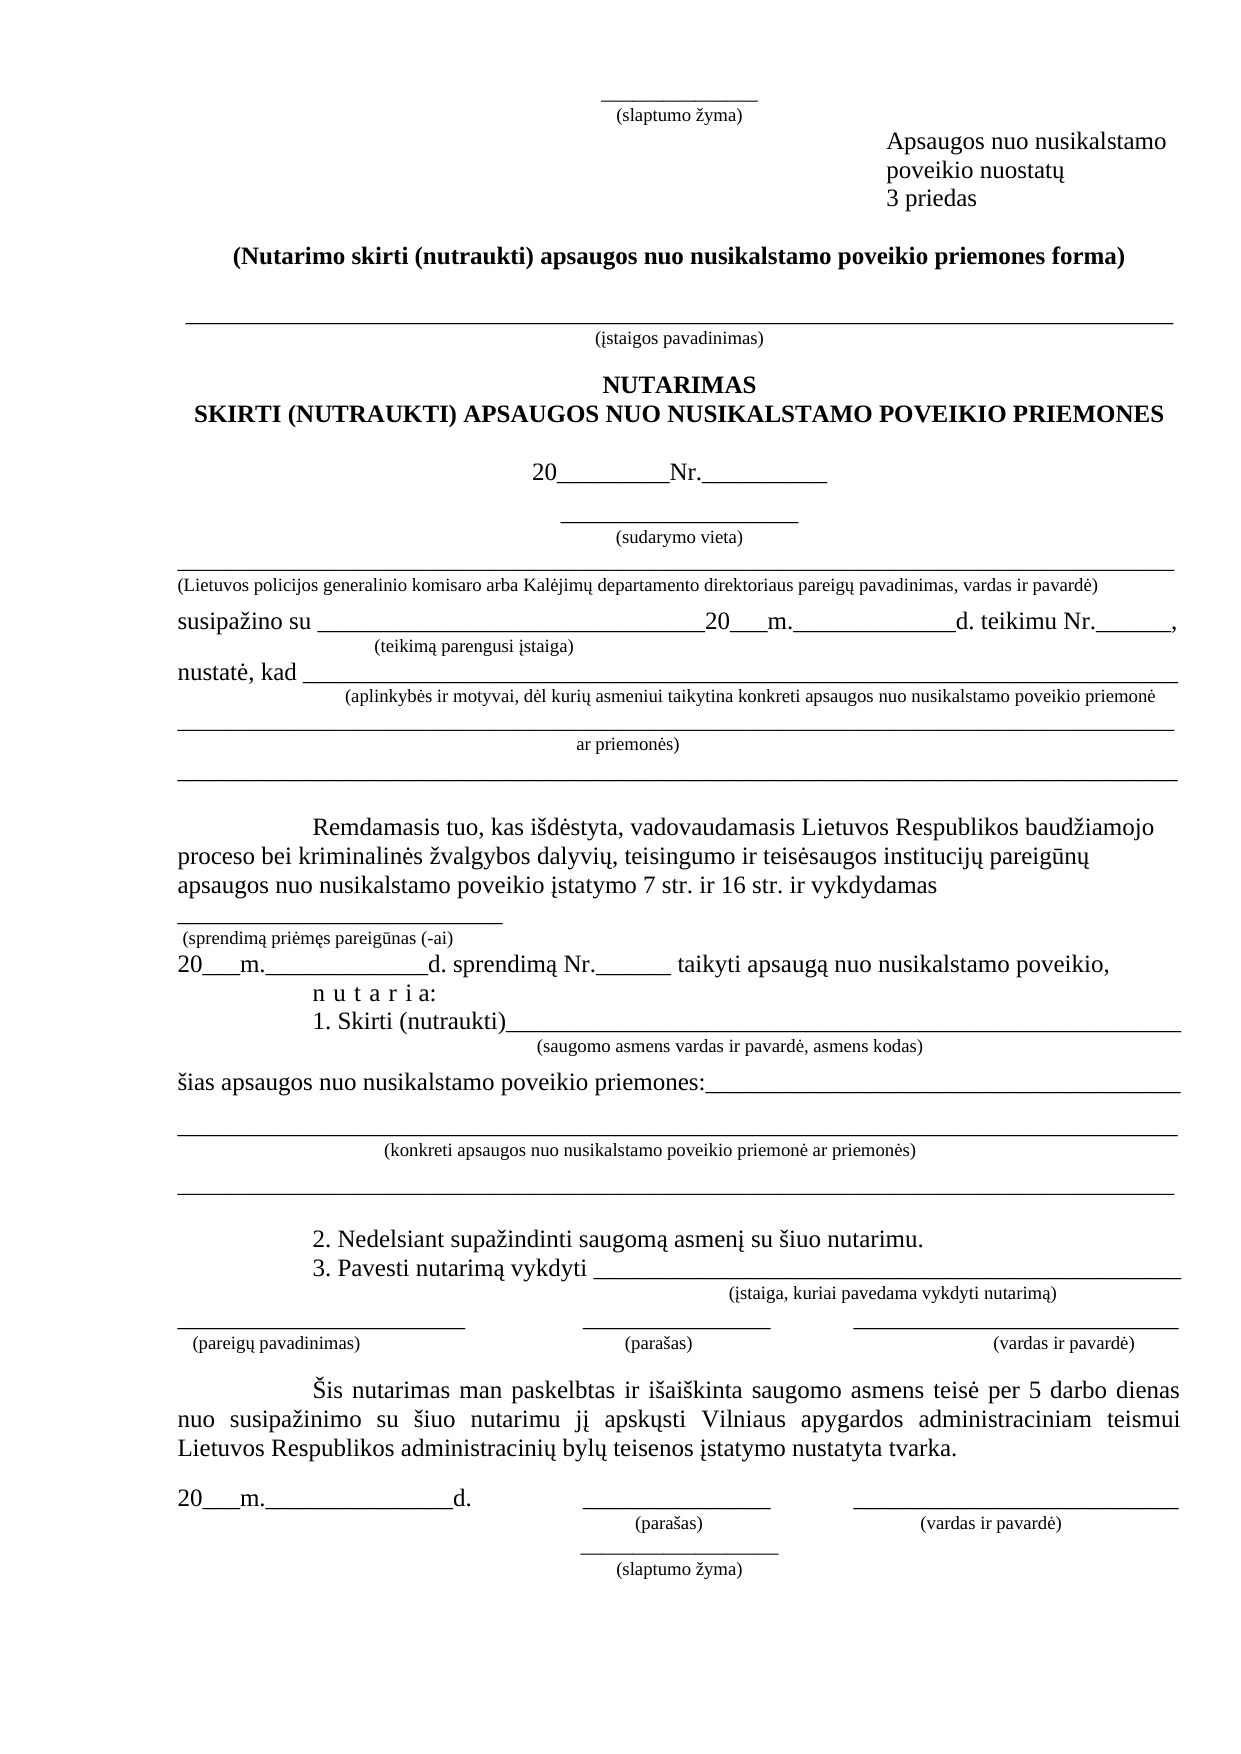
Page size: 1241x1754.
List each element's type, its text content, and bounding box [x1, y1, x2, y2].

text _______________________________________________________________________________________ [177, 707, 1181, 733]
text (pareigų pavadinimas) (parašas) (vardas ir pavardė) [177, 1332, 1181, 1354]
text _______________ [177, 80, 1181, 104]
text (Nutarimo skirti (nutraukti) apsaugos nuo nusikalstamo poveikio priemones forma) [177, 241, 1181, 270]
text (parašas) (vardas ir pavardė) [177, 1512, 1181, 1533]
text (saugomo asmens vardas ir pavardė, asmens kodas) [312, 1035, 1181, 1057]
text (sprendimą priėmęs pareigūnas (-ai) [177, 927, 1181, 949]
text ________________________________________________________________________________ [177, 755, 1181, 783]
text Šis nutarimas man paskelbtas ir išaiškinta saugomo asmens teisė per 5 darbo dienas nuo susipažinimo su šiuo nutarimu jį apskųsti Vilniaus apygardos administraciniam teismui Lietuvos Respublikos administracinių bylų teisenos įstatymo nustatyta tvarka. [177, 1375, 1181, 1461]
text (įstaiga, kuriai pavedama vykdyti nutarimą) [177, 1282, 1181, 1303]
text šias apsaugos nuo nusikalstamo poveikio priemones:______________________________________ [177, 1067, 1181, 1096]
text 20___m._____________d. sprendimą Nr.______ taikyti apsaugą nuo nusikalstamo poveikio, [177, 949, 1181, 978]
text apsaugos nuo nusikalstamo poveikio įstatymo 7 str. ir 16 str. ir vykdydamas [177, 870, 1181, 898]
text NUTARIMAS [177, 370, 1181, 399]
text poveikio nuostatų [886, 155, 1181, 183]
text (Lietuvos policijos generalinio komisaro arba Kalėjimų departamento direktoriaus pareigų pavadinimas, vardas ir pavardė) [177, 574, 1181, 596]
text nutari a: [177, 978, 1181, 1006]
text ___________________ [177, 1533, 1181, 1557]
text _______________________ _______________ __________________________ [177, 1303, 1181, 1332]
text SKIRTI (NUTRAUKTI) APSAUGOS NUO NUSIKALSTAMO POVEIKIO PRIEMONES [177, 399, 1181, 428]
text 20_________Nr.__________ [177, 457, 1181, 485]
text (aplinkybės ir motyvai, dėl kurių asmeniui taikytina konkreti apsaugos nuo nusikalstamo poveikio priemonė [177, 685, 1181, 707]
text (konkreti apsaugos nuo nusikalstamo poveikio priemonė ar priemonės) [177, 1139, 1181, 1161]
text Remdamasis tuo, kas išdėstyta, vadovaudamasis Lietuvos Respublikos baudžiamojo [177, 812, 1181, 841]
text _______________________________________________________________________________________ [177, 548, 1181, 574]
text (slaptumo žyma) [177, 104, 1181, 126]
text nustatė, kad ______________________________________________________________________ [177, 657, 1181, 685]
text (slaptumo žyma) [177, 1557, 1181, 1579]
text (sudarymo vieta) [177, 526, 1181, 548]
text 2. Nedelsiant supažindinti saugomą asmenį su šiuo nutarimu. [177, 1224, 1181, 1253]
text 1. Skirti (nutraukti)______________________________________________________ [177, 1006, 1181, 1035]
text _______________________________________________________________________________________ [177, 1172, 1181, 1198]
text 3. Pavesti nutarimą vykdyti _______________________________________________ [177, 1253, 1181, 1282]
text Apsaugos nuo nusikalstamo [886, 126, 1181, 155]
text _______________________________________________________________________________ [177, 298, 1181, 327]
text __________________________ [177, 898, 1181, 927]
text ___________________ [177, 497, 1181, 526]
text (teikimą parengusi įstaiga) [177, 635, 1181, 657]
text 3 priedas [886, 183, 1181, 212]
text ar priemonės) [177, 733, 1181, 755]
text susipažino su _______________________________20___m._____________d. teikimu Nr.______, [177, 606, 1181, 635]
text proceso bei kriminalinės žvalgybos dalyvių, teisingumo ir teisėsaugos institucijų pareigūnų [177, 841, 1181, 870]
text (įstaigos pavadinimas) [177, 327, 1181, 349]
text 20___m._______________d. _______________ __________________________ [177, 1483, 1181, 1512]
text ________________________________________________________________________________ [177, 1111, 1181, 1139]
